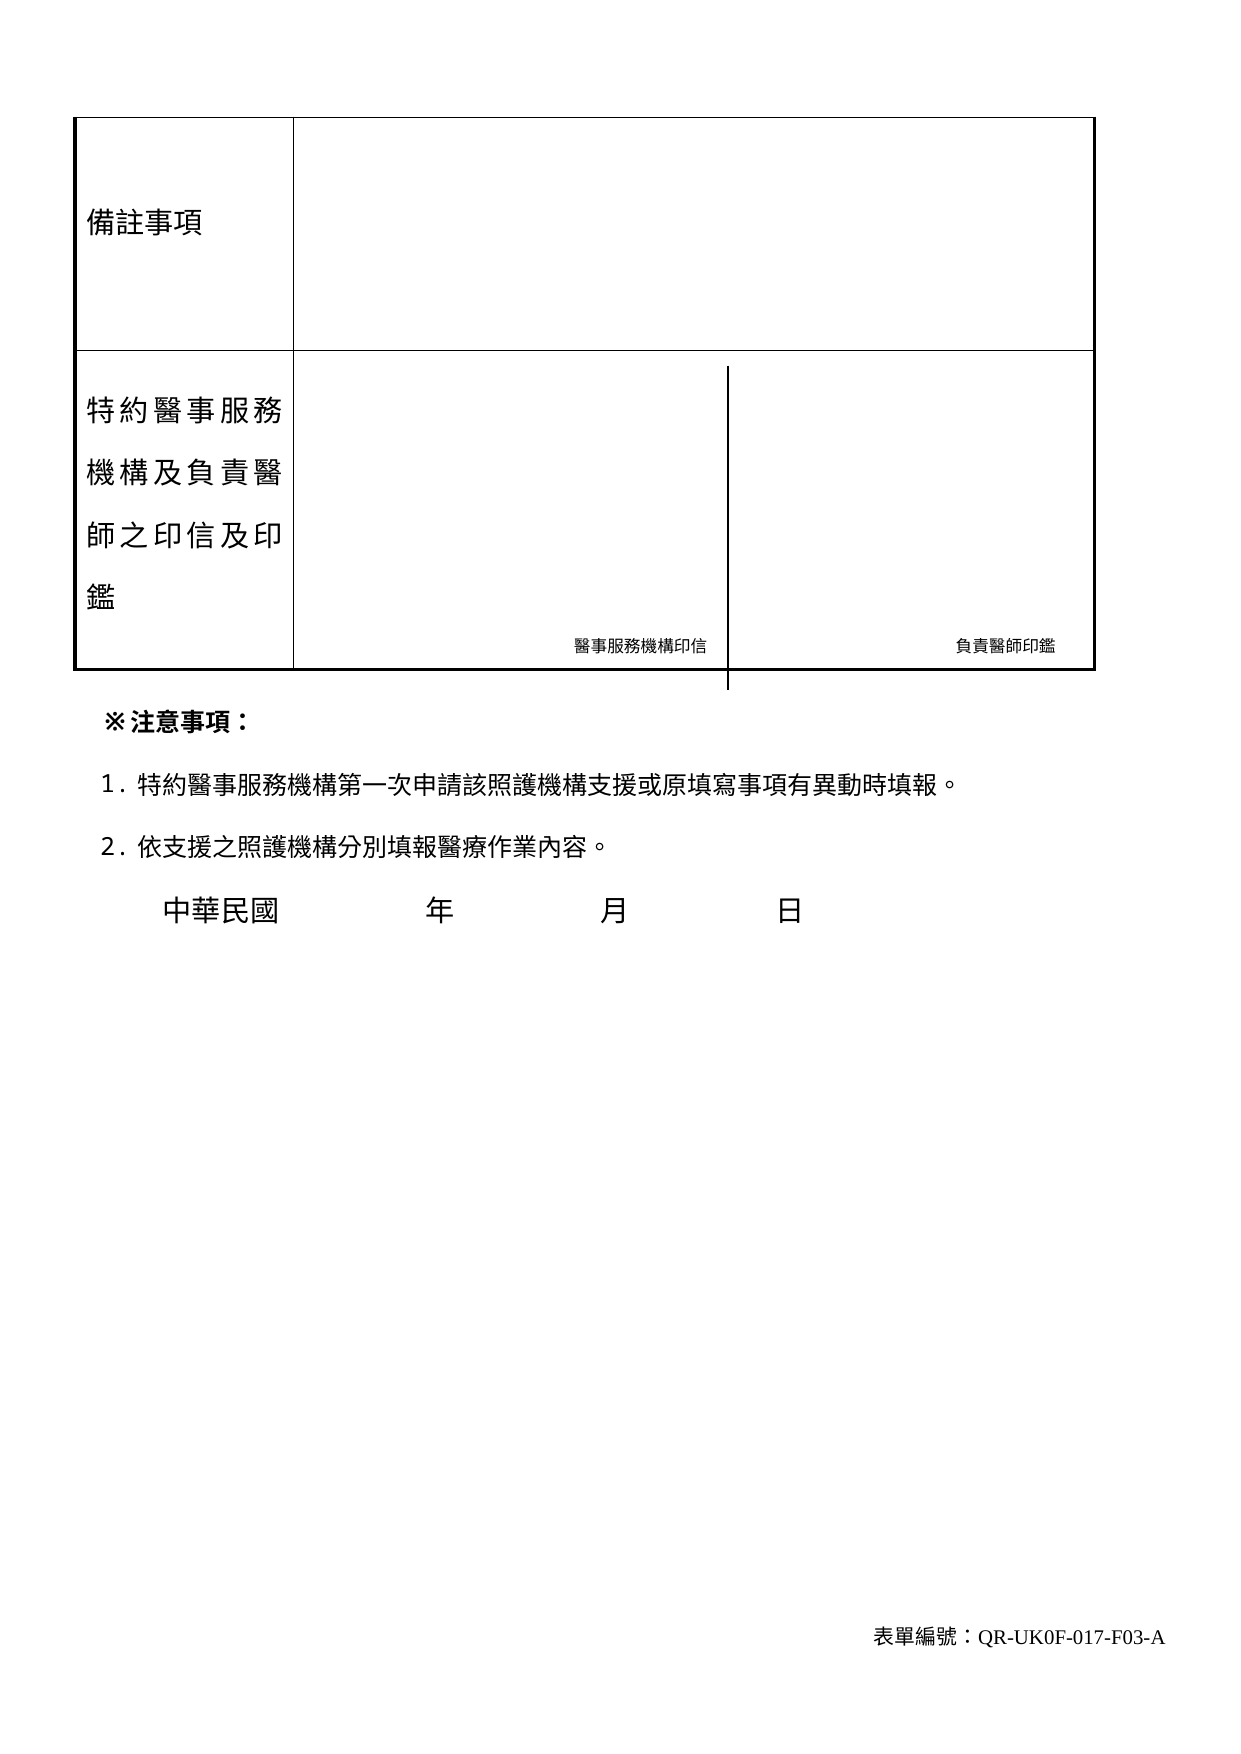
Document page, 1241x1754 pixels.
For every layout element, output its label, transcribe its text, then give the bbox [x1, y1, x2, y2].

table_cell 特約醫事服務機構及負責醫師之印信及印鑑 [77, 351, 293, 668]
list 依支援之照護機構分別填報醫療作業內容。 [100, 804, 1165, 867]
table_cell [940, 625, 1079, 666]
table_cell 備註事項 [77, 118, 293, 350]
text ※注意事項： [75, 679, 1165, 742]
table_cell [294, 351, 1093, 668]
table_cell [559, 625, 725, 666]
list 特約醫事服務機構第一次申請該照護機構支援或原填寫事項有異動時填報。 [100, 742, 1165, 804]
table_cell [294, 118, 1093, 350]
text 中華民國 年 月 日 [75, 867, 1165, 929]
